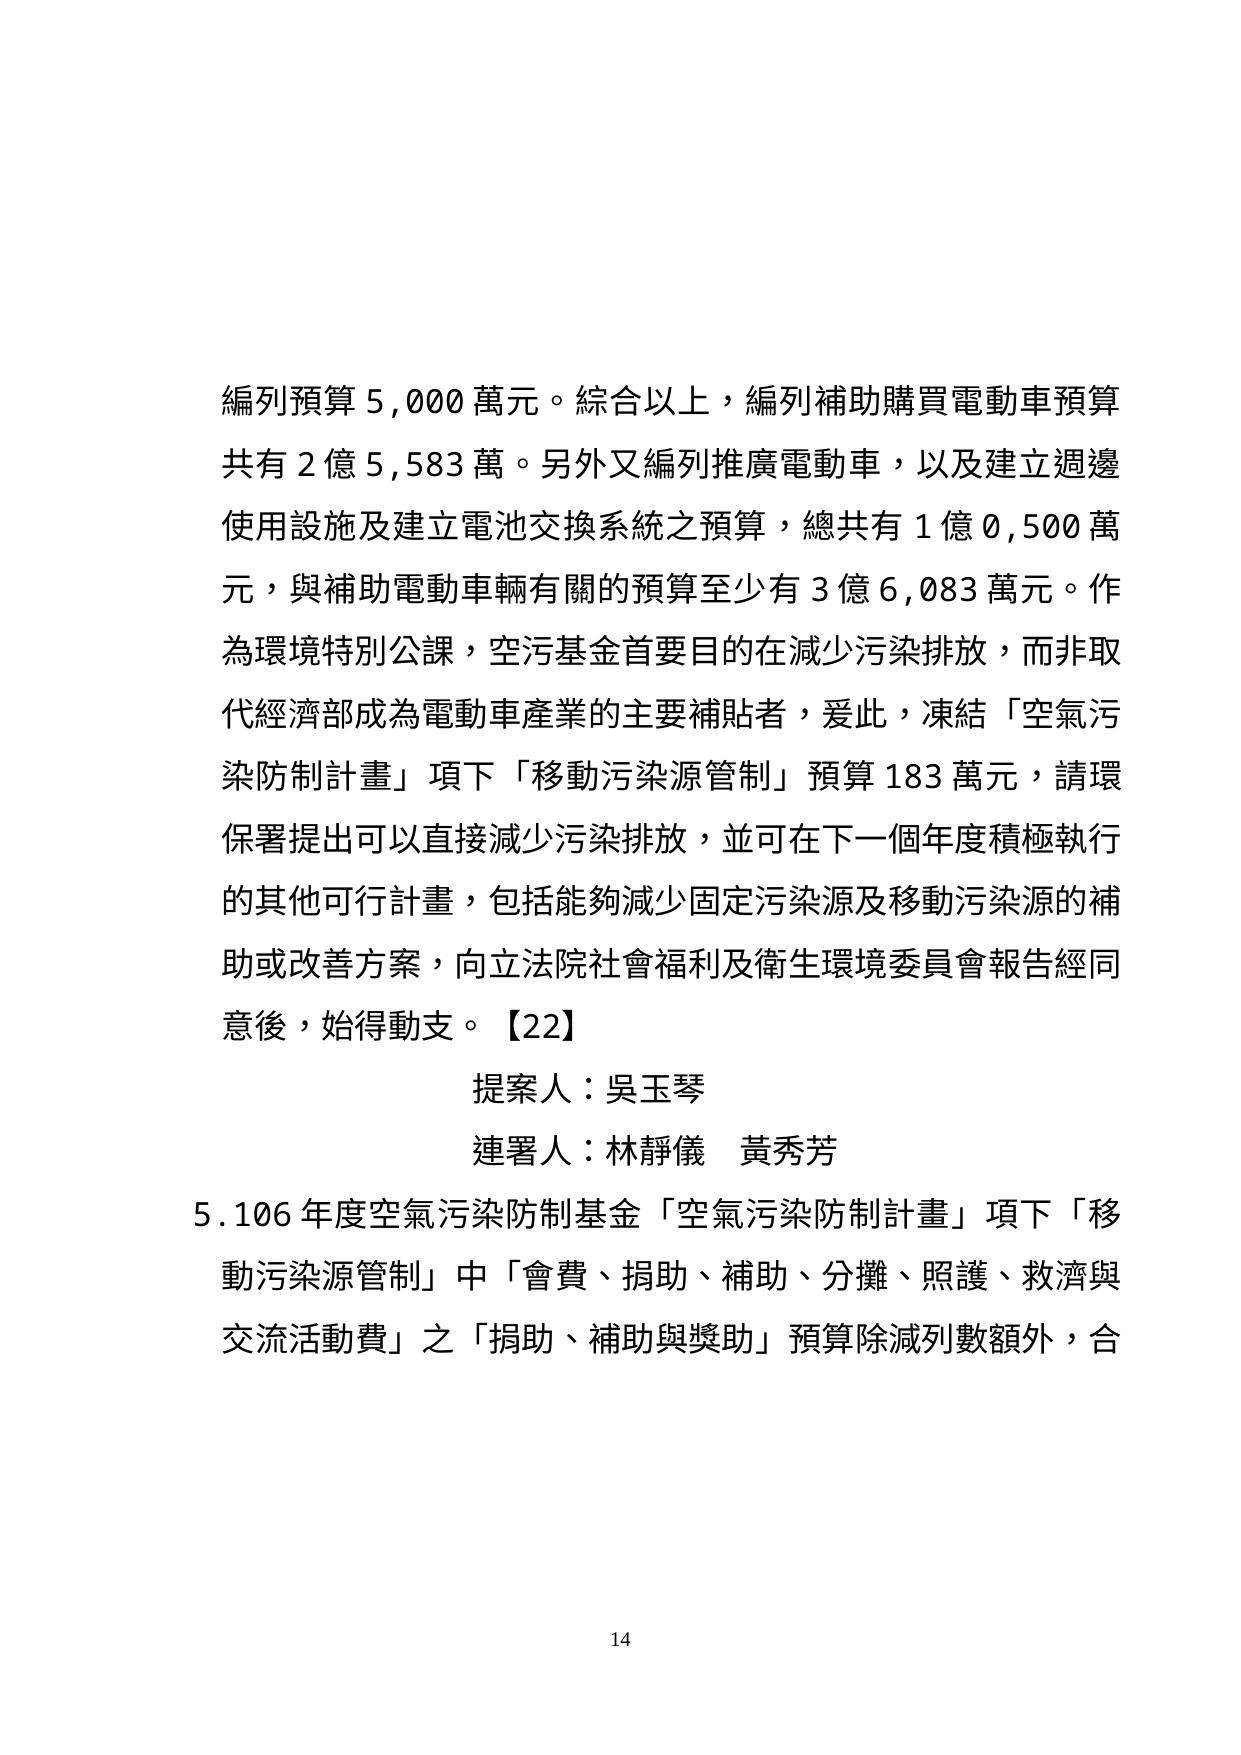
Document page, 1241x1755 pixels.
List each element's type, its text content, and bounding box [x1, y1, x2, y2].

text 連署人：林靜儀 黃秀芳 [117, 1108, 1122, 1170]
text 4.106年度空氣污染防制基金「空氣污染防制計畫」項下「移動污染源管制」之「捐助、補助與獎助」預算，補助民間及個人購買使用低污染車輛、清潔燃料及建立週邊使用設施，編列預算5億5,000萬元，包括補助離島電動機車(個人)2,583萬元以及電動機車及電動輔助自行車(個人)2億3,000萬元。除此之外，環保署還在「移動污染源管制」之「專業服務費」中編列辦理電動車等低污染車輛推廣使用及週邊使用環境建置等計畫預算2,000萬元。在「移動污染源管制」之「捐助、補助與獎助」編列補助民眾購買使用電動車電池交換系統3,500萬元。在「地方政府執行空氣污染防制工作」，其中補助政府機關推廣電動車等低污染車輛及建立週邊使用設施，編列預算5,000萬元。綜合以上，編列補助購買電動車預算共有2億5,583萬。另外又編列推廣電動車，以及建立週邊使用設施及建立電池交換系統之預算，總共有1億0,500萬元，與補助電動車輛有關的預算至少有3億6,083萬元。作為環境特別公課，空污基金首要目的在減少污染排放，而非取代經濟部成為電動車產業的主要補貼者，爰此，凍結「空氣污染防制計畫」項下「移動污染源管制」預算183萬元，請環保署提出可以直接減少污染排放，並可在下一個年度積極執行的其他可行計畫，包括能夠減少固定污染源及移動污染源的補助或改善方案，向立法院社會福利及衛生環境委員會報告經同意後，始得動支。【22】 [192, 358, 1122, 1045]
text 提案人：吳玉琴 [117, 1045, 1122, 1108]
text 5.106年度空氣污染防制基金「空氣污染防制計畫」項下「移動污染源管制」中「會費、捐助、補助、分攤、照護、救濟與交流活動費」之「捐助、補助與獎助」預算除減列數額外，合 [192, 1170, 1122, 1358]
